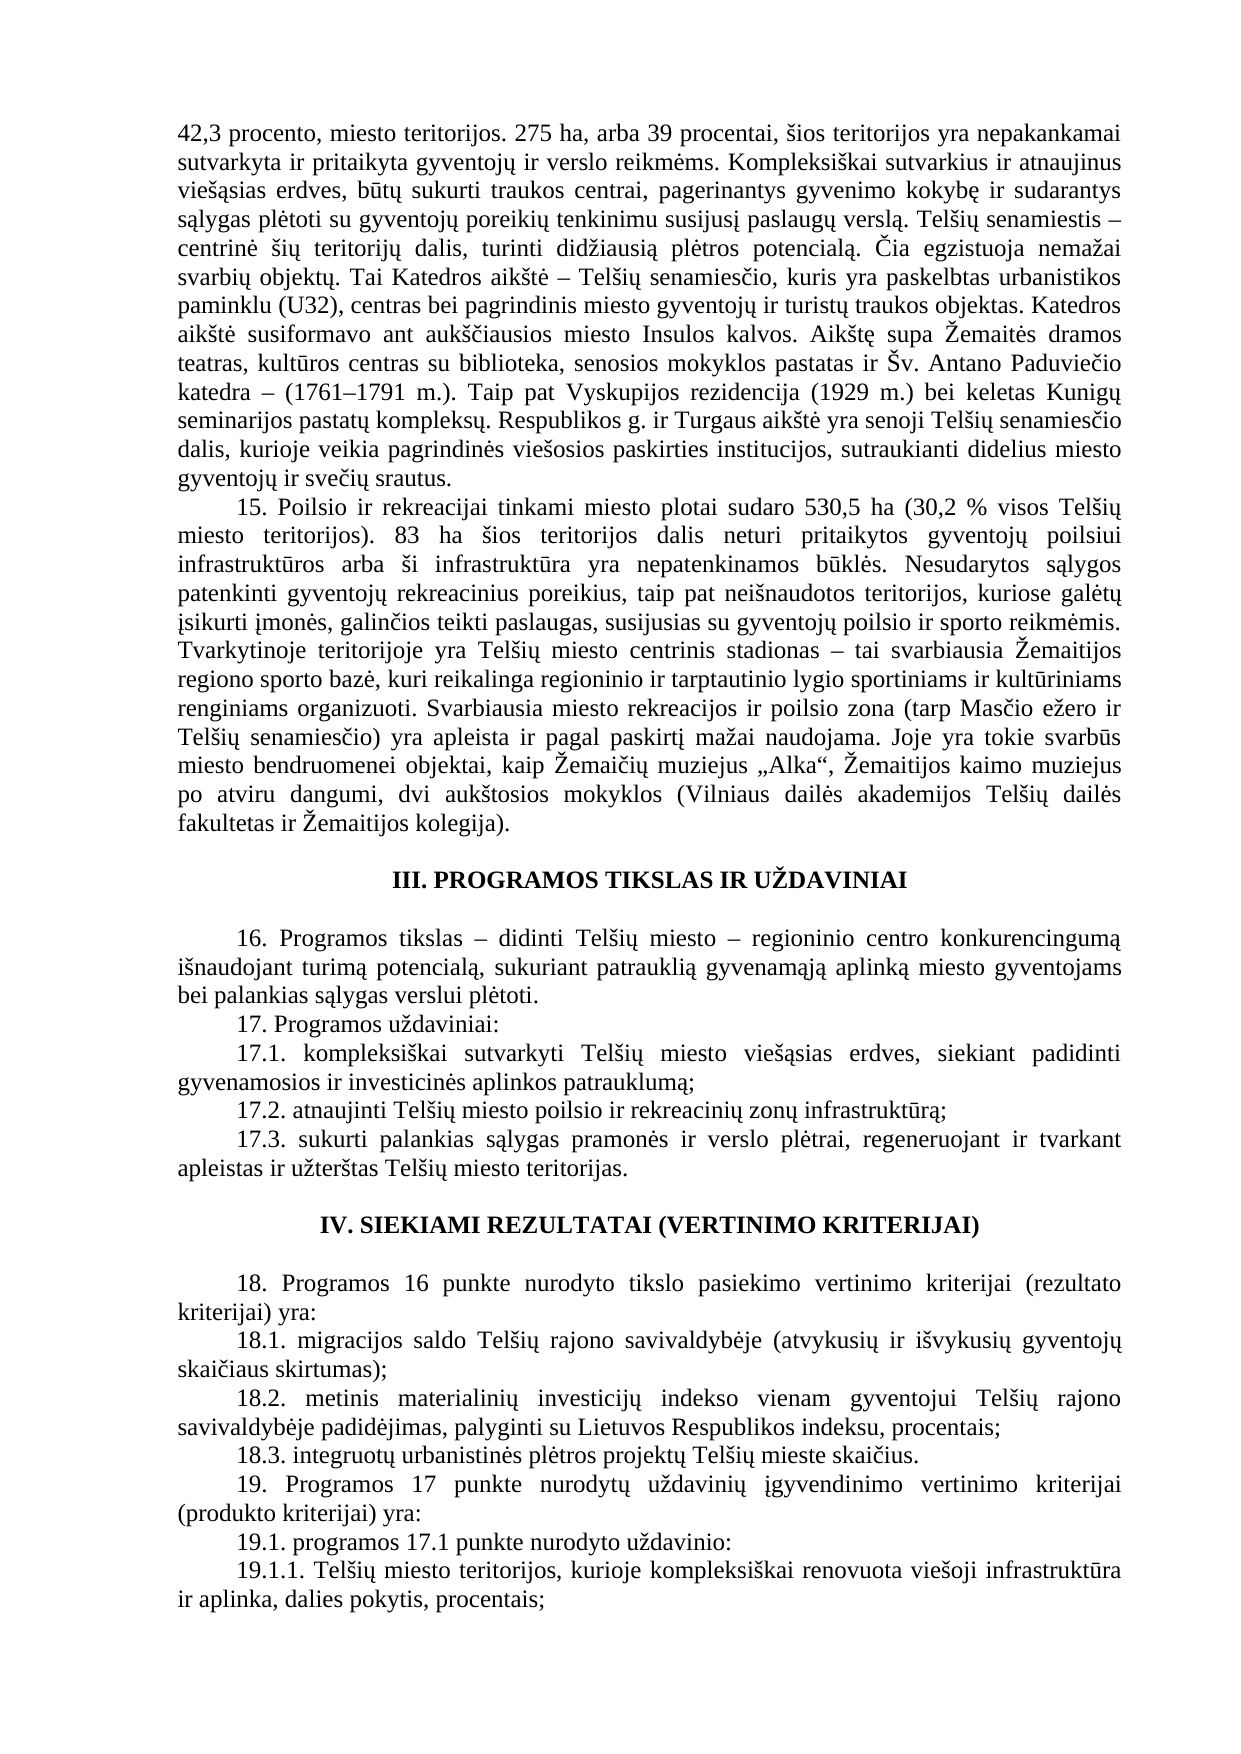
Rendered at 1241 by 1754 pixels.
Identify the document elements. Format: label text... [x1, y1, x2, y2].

text 17.1. kompleksiškai sutvarkyti Telšių miesto viešąsias erdves, siekiant padidinti gyvenamosios ir investicinės aplinkos patrauklumą; [177, 1038, 1122, 1096]
text III. PROGRAMOS TIKSLAS IR UŽDAVINIAI [177, 866, 1122, 894]
text 19.1.1. Telšių miesto teritorijos, kurioje kompleksiškai renovuota viešoji infrastruktūra ir aplinka, dalies pokytis, procentais; [177, 1556, 1122, 1613]
text 16. Programos tikslas – didinti Telšių miesto – regioninio centro konkurencingumą išnaudojant turimą potencialą, sukuriant patrauklią gyvenamąją aplinką miesto gyventojams bei palankias sąlygas verslui plėtoti. [177, 923, 1122, 1009]
text 17.3. sukurti palankias sąlygas pramonės ir verslo plėtrai, regeneruojant ir tvarkant apleistas ir užterštas Telšių miesto teritorijas. [177, 1124, 1122, 1182]
text 17.2. atnaujinti Telšių miesto poilsio ir rekreacinių zonų infrastruktūrą; [177, 1096, 1122, 1124]
text 18.2. metinis materialinių investicijų indekso vienam gyventojui Telšių rajono savivaldybėje padidėjimas, palyginti su Lietuvos Respublikos indeksu, procentais; [177, 1383, 1122, 1441]
text 17. Programos uždaviniai: [177, 1009, 1122, 1038]
text 19. Programos 17 punkte nurodytų uždavinių įgyvendinimo vertinimo kriterijai (produkto kriterijai) yra: [177, 1469, 1122, 1527]
text 18.1. migracijos saldo Telšių rajono savivaldybėje (atvykusių ir išvykusių gyventojų skaičiaus skirtumas); [177, 1326, 1122, 1383]
text 18.3. integruotų urbanistinės plėtros projektų Telšių mieste skaičius. [177, 1441, 1122, 1469]
text 19.1. programos 17.1 punkte nurodyto uždavinio: [177, 1527, 1122, 1556]
text 18. Programos 16 punkte nurodyto tikslo pasiekimo vertinimo kriterijai (rezultato kriterijai) yra: [177, 1268, 1122, 1326]
text 42,3 procento, miesto teritorijos. 275 ha, arba 39 procentai, šios teritorijos yra nepakankamai sutvarkyta ir pritaikyta gyventojų ir verslo reikmėms. Kompleksiškai sutvarkius ir atnaujinus viešąsias erdves, būtų sukurti traukos centrai, pagerinantys gyvenimo kokybę ir sudarantys sąlygas plėtoti su gyventojų poreikių tenkinimu susijusį paslaugų verslą. Telšių senamiestis – centrinė šių teritorijų dalis, turinti didžiausią plėtros potencialą. Čia egzistuoja nemažai svarbių objektų. Tai Katedros aikštė – Telšių senamiesčio, kuris yra paskelbtas urbanistikos paminklu (U32), centras bei pagrindinis miesto gyventojų ir turistų traukos objektas. Katedros aikštė susiformavo ant aukščiausios miesto Insulos kalvos. Aikštę supa Žemaitės dramos teatras, kultūros centras su biblioteka, senosios mokyklos pastatas ir Šv. Antano Paduviečio katedra – (1761–1791 m.). Taip pat Vyskupijos rezidencija (1929 m.) bei keletas Kunigų seminarijos pastatų kompleksų. Respublikos g. ir Turgaus aikštė yra senoji Telšių senamiesčio dalis, kurioje veikia pagrindinės viešosios paskirties institucijos, sutraukianti didelius miesto gyventojų ir svečių srautus. [177, 118, 1122, 492]
text 15. Poilsio ir rekreacijai tinkami miesto plotai sudaro 530,5 ha (30,2 % visos Telšių miesto teritorijos). 83 ha šios teritorijos dalis neturi pritaikytos gyventojų poilsiui infrastruktūros arba ši infrastruktūra yra nepatenkinamos būklės. Nesudarytos sąlygos patenkinti gyventojų rekreacinius poreikius, taip pat neišnaudotos teritorijos, kuriose galėtų įsikurti įmonės, galinčios teikti paslaugas, susijusias su gyventojų poilsio ir sporto reikmėmis. Tvarkytinoje teritorijoje yra Telšių miesto centrinis stadionas – tai svarbiausia Žemaitijos regiono sporto bazė, kuri reikalinga regioninio ir tarptautinio lygio sportiniams ir kultūriniams renginiams organizuoti. Svarbiausia miesto rekreacijos ir poilsio zona (tarp Masčio ežero ir Telšių senamiesčio) yra apleista ir pagal paskirtį mažai naudojama. Joje yra tokie svarbūs miesto bendruomenei objektai, kaip Žemaičių muziejus „Alka“, Žemaitijos kaimo muziejus po atviru dangumi, dvi aukštosios mokyklos (Vilniaus dailės akademijos Telšių dailės fakultetas ir Žemaitijos kolegija). [177, 492, 1122, 837]
text IV. SIEKIAMI REZULTATAI (VERTINIMO KRITERIJAI) [177, 1211, 1122, 1239]
